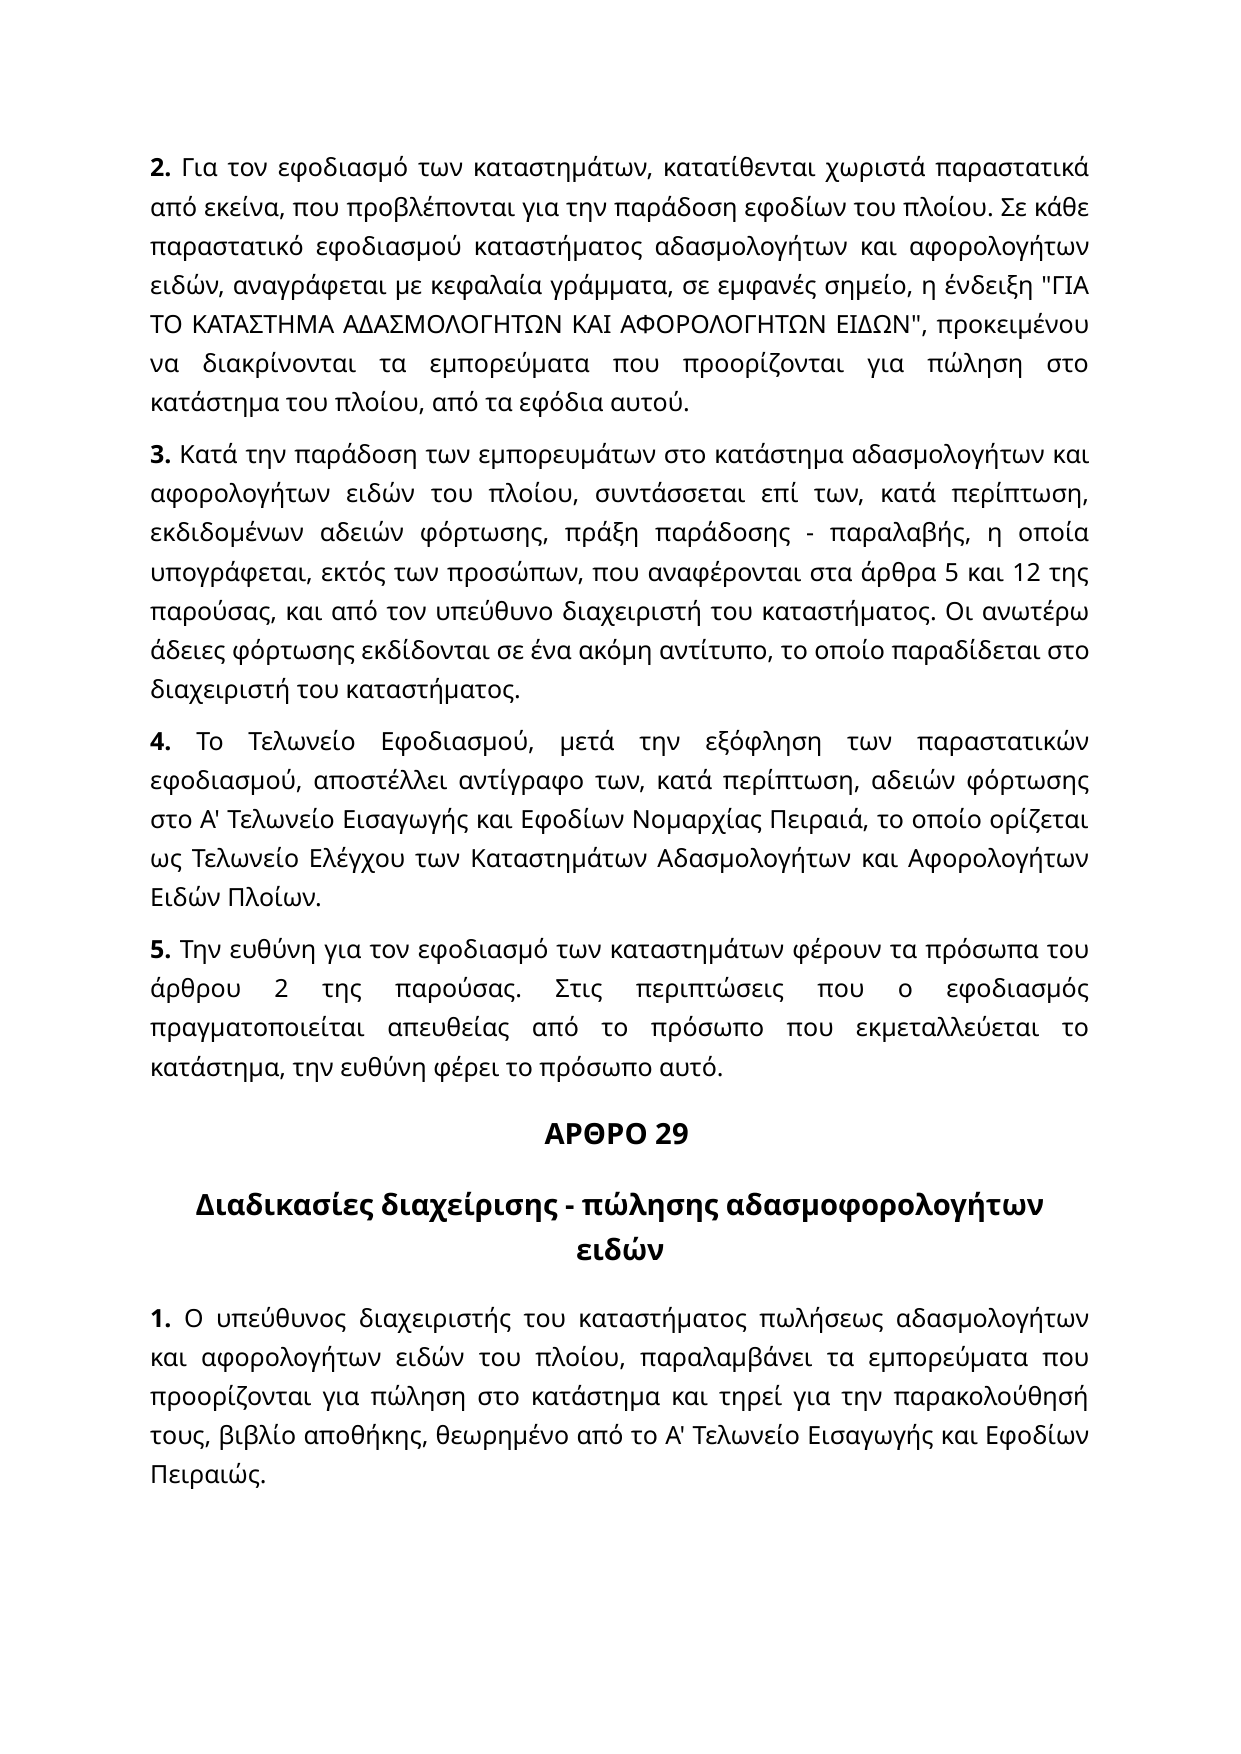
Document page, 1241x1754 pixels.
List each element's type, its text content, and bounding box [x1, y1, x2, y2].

text 5. Την ευθύνη για τον εφοδιασμό των καταστημάτων φέρουν τα πρόσωπα του άρθρου 2 της παρούσας. Στις περιπτώσεις που ο εφοδιασμός πραγματοποιείται απευθείας από το πρόσωπο που εκμεταλλεύεται το κατάστημα, την ευθύνη φέρει το πρόσωπο αυτό. [150, 932, 1090, 1083]
subtitle ΑΡΘΡΟ 29 [150, 1113, 1090, 1153]
text 4. Το Τελωνείο Εφοδιασμού, μετά την εξόφληση των παραστατικών εφοδιασμού, αποστέλλει αντίγραφο των, κατά περίπτωση, αδειών φόρτωσης στο Α' Τελωνείο Εισαγωγής και Εφοδίων Νομαρχίας Πειραιά, το οποίο ορίζεται ως Τελωνείο Ελέγχου των Καταστημάτων Αδασμολογήτων και Αφορολογήτων Ειδών Πλοίων. [150, 723, 1090, 914]
text 3. Κατά την παράδοση των εμπορευμάτων στο κατάστημα αδασμολογήτων και αφορολογήτων ειδών του πλοίου, συντάσσεται επί των, κατά περίπτωση, εκδιδομένων αδειών φόρτωσης, πράξη παράδοσης - παραλαβής, η οποία υπογράφεται, εκτός των προσώπων, που αναφέρονται στα άρθρα 5 και 12 της παρούσας, και από τον υπεύθυνο διαχειριστή του καταστήματος. Οι ανωτέρω άδειες φόρτωσης εκδίδονται σε ένα ακόμη αντίτυπο, το οποίο παραδίδεται στο διαχειριστή του καταστήματος. [150, 437, 1090, 706]
subtitle Διαδικασίες διαχείρισης - πώλησης αδασμοφορολογήτων ειδών [150, 1184, 1090, 1269]
text 2. Για τον εφοδιασμό των καταστημάτων, κατατίθενται χωριστά παραστατικά από εκείνα, που προβλέπονται για την παράδοση εφοδίων του πλοίου. Σε κάθε παραστατικό εφοδιασμού καταστήματος αδασμολογήτων και αφορολογήτων ειδών, αναγράφεται με κεφαλαία γράμματα, σε εμφανές σημείο, η ένδειξη "ΓΙΑ ΤΟ ΚΑΤΑΣΤΗΜΑ ΑΔΑΣΜΟΛΟΓΗΤΩΝ ΚΑΙ ΑΦΟΡΟΛΟΓΗΤΩΝ ΕΙΔΩΝ", προκειμένου να διακρίνονται τα εμπορεύματα που προορίζονται για πώληση στο κατάστημα του πλοίου, από τα εφόδια αυτού. [150, 150, 1090, 419]
text 1. Ο υπεύθυνος διαχειριστής του καταστήματος πωλήσεως αδασμολογήτων και αφορολογήτων ειδών του πλοίου, παραλαμβάνει τα εμπορεύματα που προορίζονται για πώληση στο κατάστημα και τηρεί για την παρακολούθησή τους, βιβλίο αποθήκης, θεωρημένο από το Α' Τελωνείο Εισαγωγής και Εφοδίων Πειραιώς. [150, 1300, 1090, 1491]
